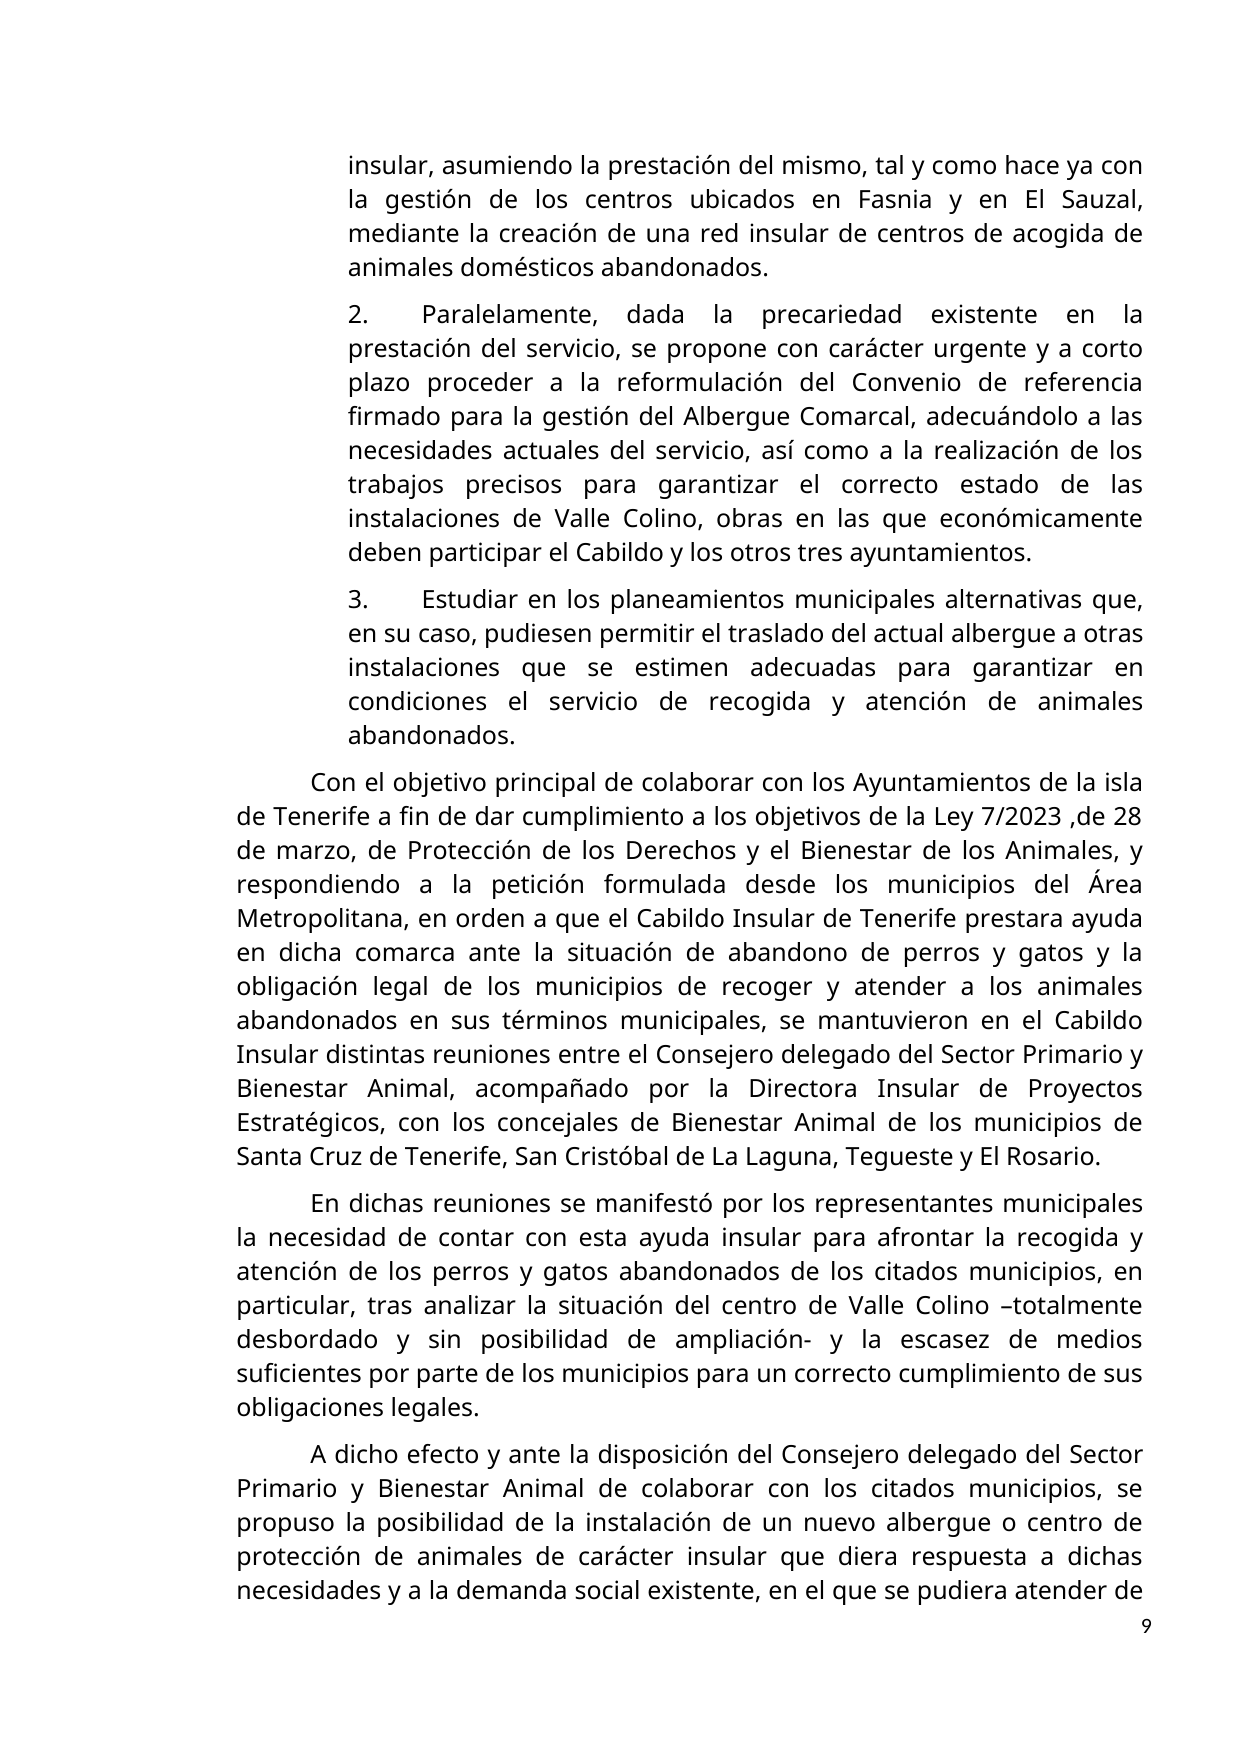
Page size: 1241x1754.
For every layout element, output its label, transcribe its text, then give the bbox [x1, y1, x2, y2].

text A dicho efecto y ante la disposición del Consejero delegado del Sector Primario y Bienestar Animal de colaborar con los citados municipios, se propuso la posibilidad de la instalación de un nuevo albergue o centro de protección de animales de carácter insular que diera respuesta a dichas necesidades y a la demanda social existente, en el que se pudiera atender de [236, 1436, 1144, 1607]
list Paralelamente, dada la precariedad existente en la prestación del servicio, se propone con carácter urgente y a corto plazo proceder a la reformulación del Convenio de referencia firmado para la gestión del Albergue Comarcal, adecuándolo a las necesidades actuales del servicio, así como a la realización de los trabajos precisos para garantizar el correcto estado de las instalaciones de Valle Colino, obras en las que económicamente deben participar el Cabildo y los otros tres ayuntamientos. [348, 296, 1144, 569]
list Estudiar en los planeamientos municipales alternativas que, en su caso, pudiesen permitir el traslado del actual albergue a otras instalaciones que se estimen adecuadas para garantizar en condiciones el servicio de recogida y atención de animales abandonados. [348, 581, 1144, 752]
text En dichas reuniones se manifestó por los representantes municipales la necesidad de contar con esta ayuda insular para afrontar la recogida y atención de los perros y gatos abandonados de los citados municipios, en particular, tras analizar la situación del centro de Valle Colino –totalmente desbordado y sin posibilidad de ampliación- y la escasez de medios suficientes por parte de los municipios para un correcto cumplimiento de sus obligaciones legales. [236, 1186, 1144, 1424]
list insular, asumiendo la prestación del mismo, tal y como hace ya con la gestión de los centros ubicados en Fasnia y en El Sauzal, mediante la creación de una red insular de centros de acogida de animales domésticos abandonados. [348, 148, 1144, 284]
text Con el objetivo principal de colaborar con los Ayuntamientos de la isla de Tenerife a fin de dar cumplimiento a los objetivos de la Ley 7/2023 ,de 28 de marzo, de Protección de los Derechos y el Bienestar de los Animales, y respondiendo a la petición formulada desde los municipios del Área Metropolitana, en orden a que el Cabildo Insular de Tenerife prestara ayuda en dicha comarca ante la situación de abandono de perros y gatos y la obligación legal de los municipios de recoger y atender a los animales abandonados en sus términos municipales, se mantuvieron en el Cabildo Insular distintas reuniones entre el Consejero delegado del Sector Primario y Bienestar Animal, acompañado por la Directora Insular de Proyectos Estratégicos, con los concejales de Bienestar Animal de los municipios de Santa Cruz de Tenerife, San Cristóbal de La Laguna, Tegueste y El Rosario. [236, 764, 1144, 1173]
